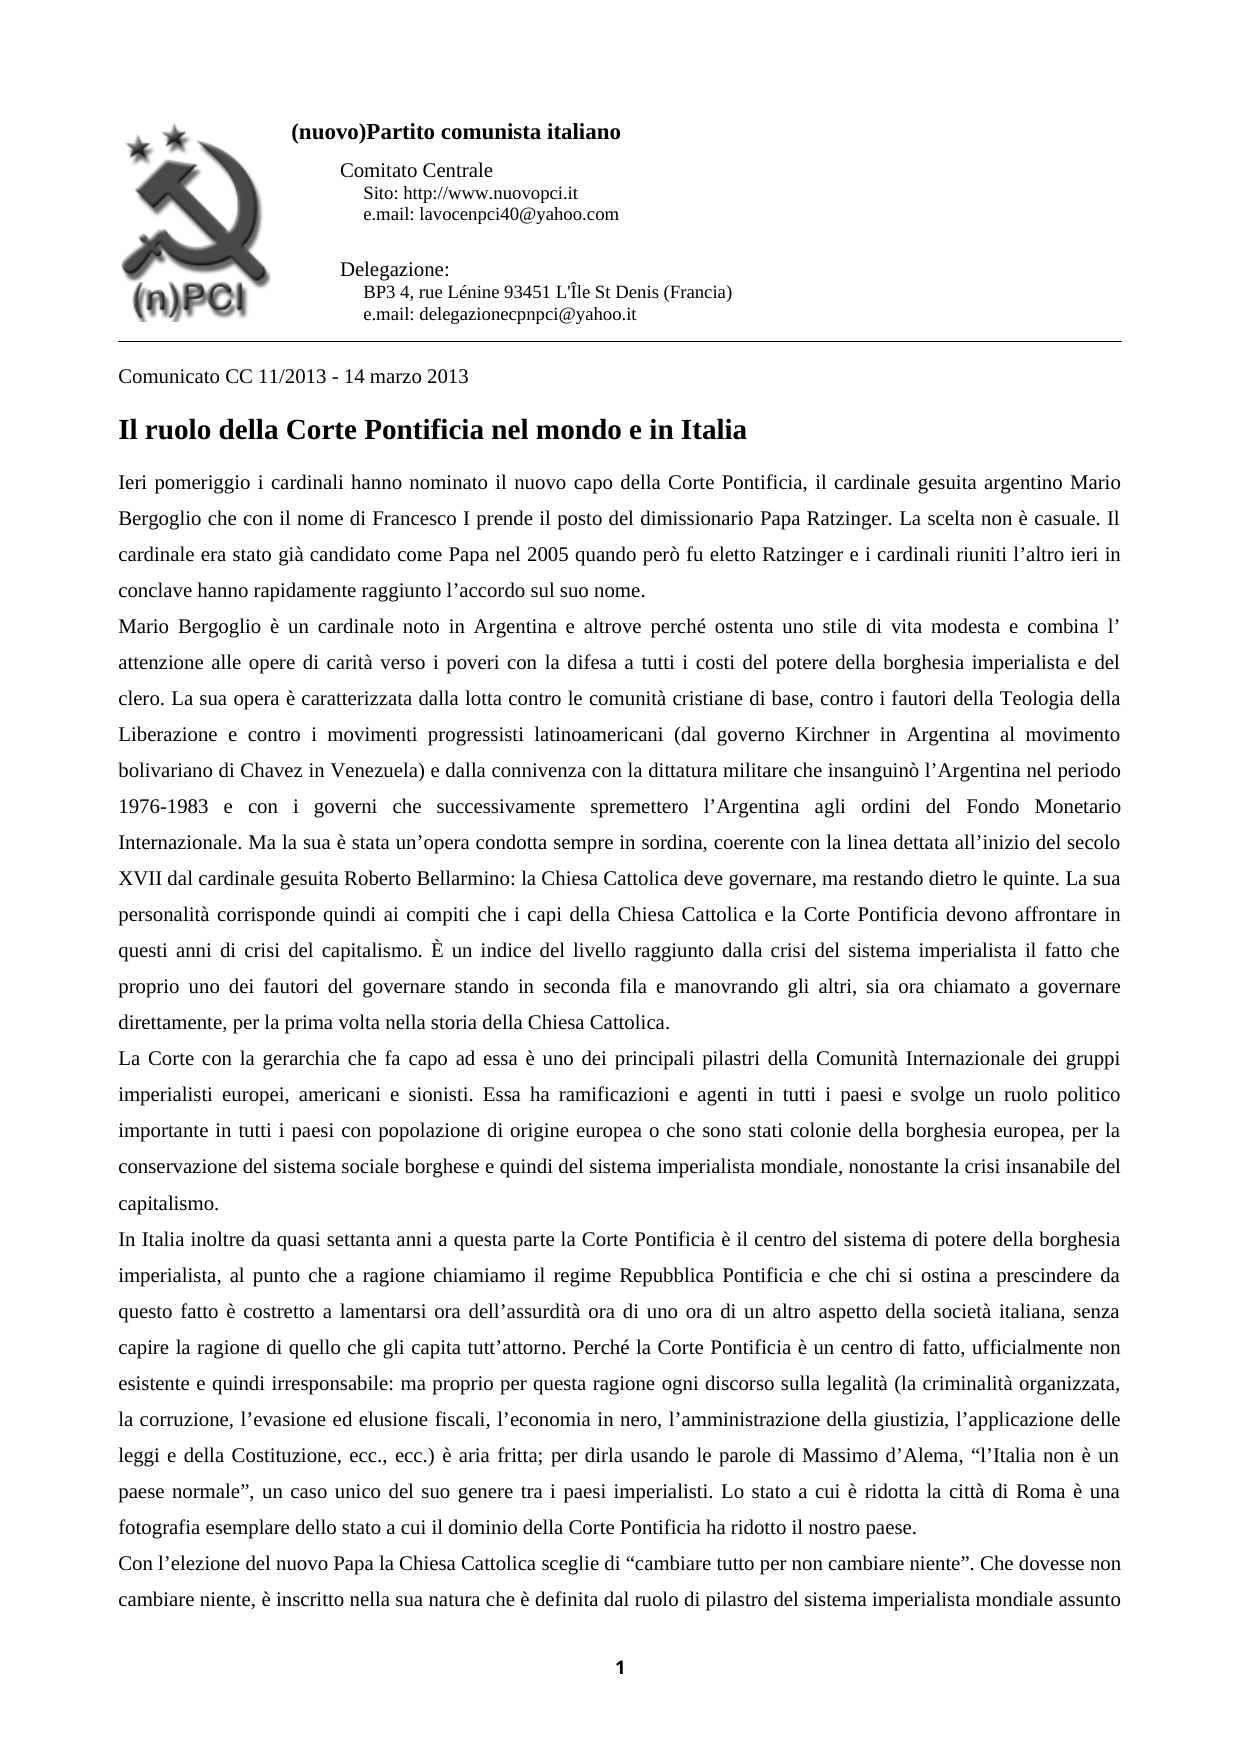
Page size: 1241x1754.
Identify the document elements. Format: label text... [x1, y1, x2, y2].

text Con l’elezione del nuovo Papa la Chiesa Cattolica sceglie di “cambiare tutto per non cambiare niente”. Che dovesse non cambiare niente, è inscritto nella sua natura che è definita dal ruolo di pilastro del sistema imperialista mondiale assunto [118, 1551, 1122, 1611]
text Sito: http://www.nuovopci.it [272, 182, 1122, 203]
text e.mail: delegazionecpnpci@yahoo.it [118, 303, 1122, 324]
text Mario Bergoglio è un cardinale noto in Argentina e altrove perché ostenta uno stile di vita modesta e combina l’ attenzione alle opere di carità verso i poveri con la difesa a tutti i costi del potere della borghesia imperialista e del clero. La sua opera è caratterizzata dalla lotta contro le comunità cristiane di base, contro i fautori della Teologia della Liberazione e contro i movimenti progressisti latinoamericani (dal governo Kirchner in Argentina al movimento bolivariano di Chavez in Venezuela) e dalla connivenza con la dittatura militare che insanguinò l’Argentina nel periodo 1976-1983 e con i governi che successivamente spremettero l’Argentina agli ordini del Fondo Monetario Internazionale. Ma la sua è stata un’opera condotta sempre in sordina, coerente con la linea dettata all’inizio del secolo XVII dal cardinale gesuita Roberto Bellarmino: la Chiesa Cattolica deve governare, ma restando dietro le quinte. La sua personalità corrisponde quindi ai compiti che i capi della Chiesa Cattolica e la Corte Pontificia devono affrontare in questi anni di crisi del capitalismo. È un indice del livello raggiunto dalla crisi del sistema imperialista il fatto che proprio uno dei fautori del governare stando in seconda fila e manovrando gli altri, sia ora chiamato a governare direttamente, per la prima volta nella storia della Chiesa Cattolica. [118, 614, 1122, 1034]
text e.mail: lavocenpci40@yahoo.com [272, 203, 1122, 225]
picture [119, 119, 271, 322]
text Ieri pomeriggio i cardinali hanno nominato il nuovo capo della Corte Pontificia, il cardinale gesuita argentino Mario Bergoglio che con il nome di Francesco I prende il posto del dimissionario Papa Ratzinger. La scelta non è casuale. Il cardinale era stato già candidato come Papa nel 2005 quando però fu eletto Ratzinger e i cardinali riuniti l’altro ieri in conclave hanno rapidamente raggiunto l’accordo sul suo nome. [118, 469, 1122, 602]
text (nuovo)Partito comunista italiano [118, 118, 1122, 323]
text BP3 4, rue Lénine 93451 L'Île St Denis (Francia) [272, 281, 1122, 303]
text La Corte con la gerarchia che fa capo ad essa è uno dei principali pilastri della Comunità Internazionale dei gruppi imperialisti europei, americani e sionisti. Essa ha ramificazioni e agenti in tutti i paesi e svolge un ruolo politico importante in tutti i paesi con popolazione di origine europea o che sono stati colonie della borghesia europea, per la conservazione del sistema sociale borghese e quindi del sistema imperialista mondiale, nonostante la crisi insanabile del capitalismo. [118, 1046, 1122, 1214]
text Delegazione: [272, 257, 1122, 281]
text Comitato Centrale [272, 158, 1122, 182]
text In Italia inoltre da quasi settanta anni a questa parte la Corte Pontificia è il centro del sistema di potere della borghesia imperialista, al punto che a ragione chiamiamo il regime Repubblica Pontificia e che chi si ostina a prescindere da questo fatto è costretto a lamentarsi ora dell’assurdità ora di uno ora di un altro aspetto della società italiana, senza capire la ragione di quello che gli capita tutt’attorno. Perché la Corte Pontificia è un centro di fatto, ufficialmente non esistente e quindi irresponsabile: ma proprio per questa ragione ogni discorso sulla legalità (la criminalità organizzata, la corruzione, l’evasione ed elusione fiscali, l’economia in nero, l’amministrazione della giustizia, l’applicazione delle leggi e della Costituzione, ecc., ecc.) è aria fritta; per dirla usando le parole di Massimo d’Alema, “l’Italia non è un paese normale”, un caso unico del suo genere tra i paesi imperialisti. Lo stato a cui è ridotta la città di Roma è una fotografia esemplare dello stato a cui il dominio della Corte Pontificia ha ridotto il nostro paese. [118, 1226, 1122, 1539]
text Comunicato CC 11/2013 - 14 marzo 2013 [118, 364, 1122, 388]
text Il ruolo della Corte Pontificia nel mondo e in Italia [118, 412, 1122, 446]
